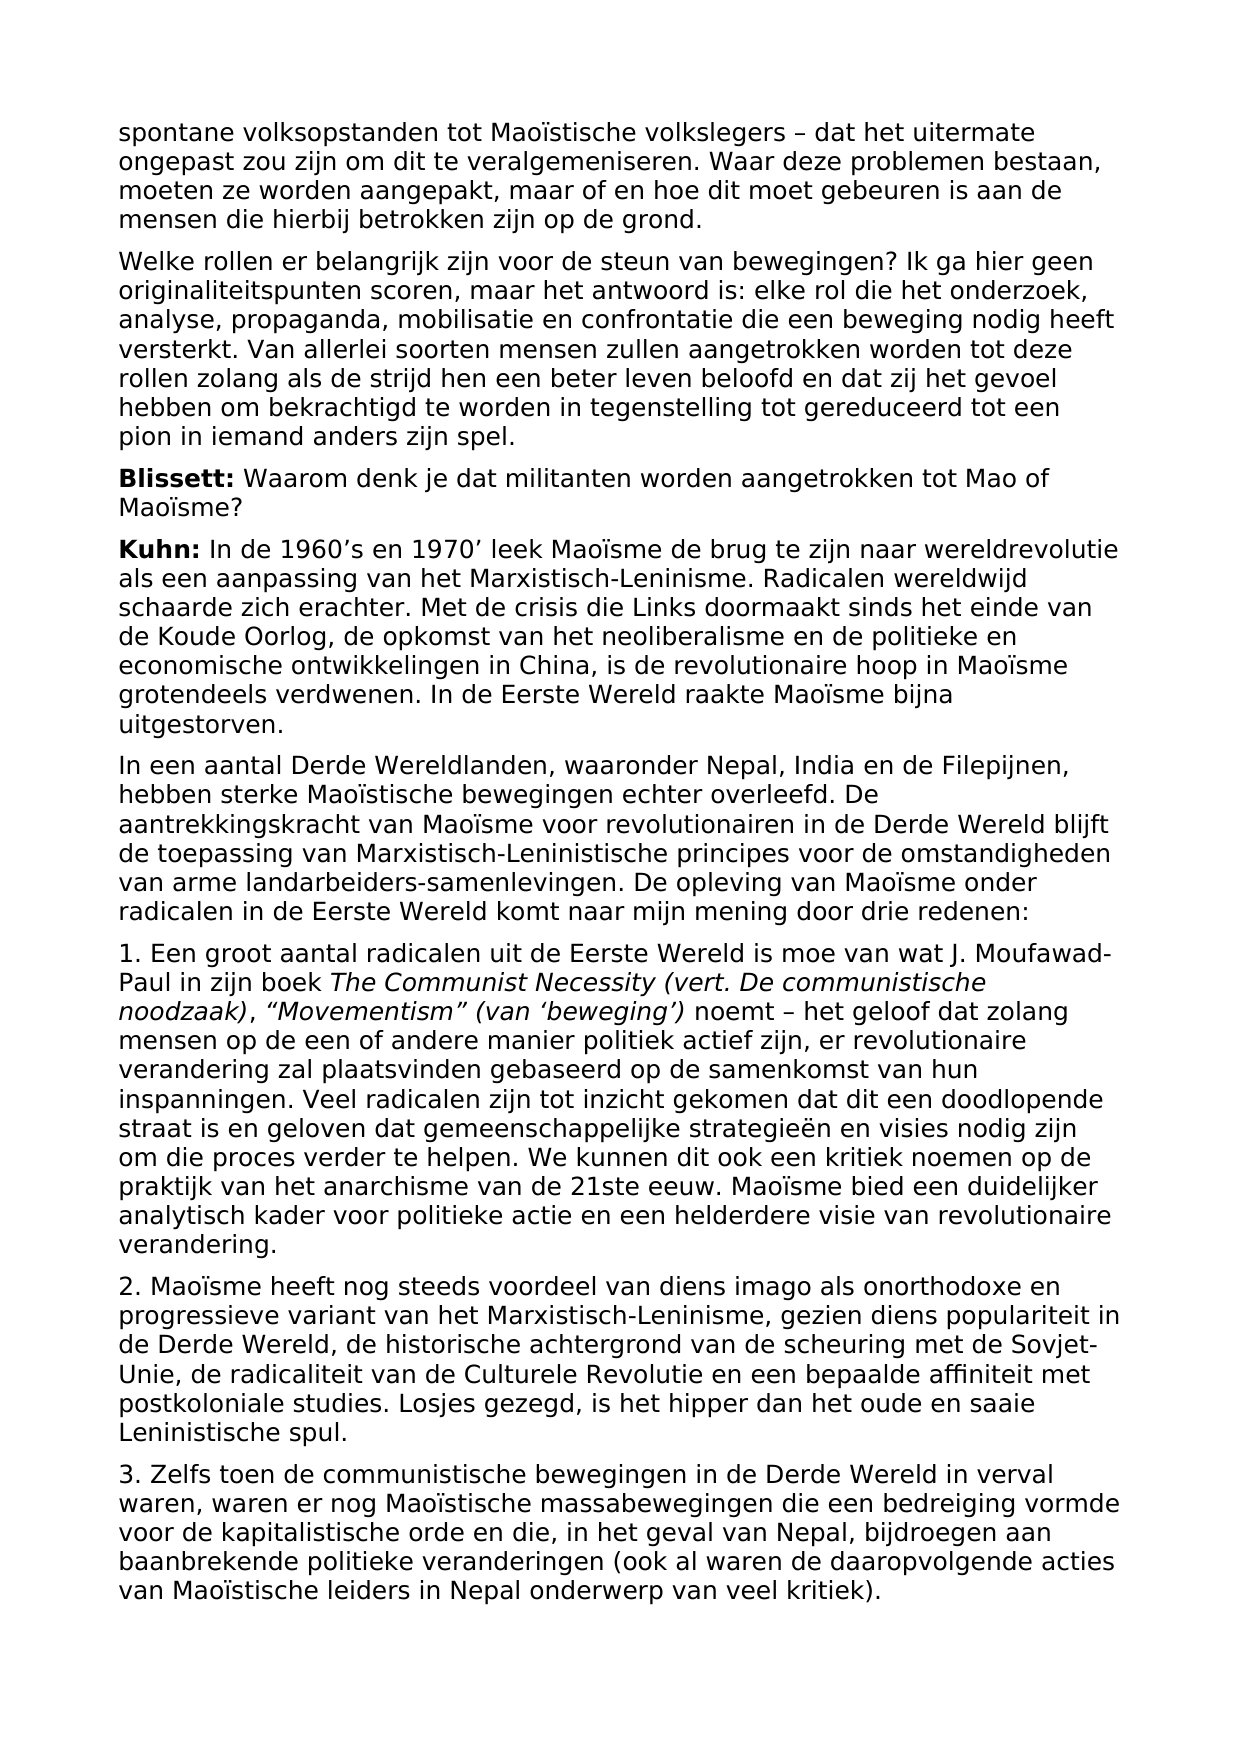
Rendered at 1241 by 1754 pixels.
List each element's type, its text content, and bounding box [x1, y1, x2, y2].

text In een aantal Derde Wereldlanden, waaronder Nepal, India en de Filepijnen, hebben sterke Maoïstische bewegingen echter overleefd. De aantrekkingskracht van Maoïsme voor revolutionairen in de Derde Wereld blijft de toepassing van Marxistisch-Leninistische principes voor de omstandigheden van arme landarbeiders-samenlevingen. De opleving van Maoïsme onder radicalen in de Eerste Wereld komt naar mijn mening door drie redenen: [118, 751, 1122, 926]
text spontane volksopstanden tot Maoïstische volkslegers – dat het uitermate ongepast zou zijn om dit te veralgemeniseren. Waar deze problemen bestaan, moeten ze worden aangepakt, maar of en hoe dit moet gebeuren is aan de mensen die hierbij betrokken zijn op de grond. [118, 118, 1122, 235]
text Blissett: Waarom denk je dat militanten worden aangetrokken tot Mao of Maoïsme? [118, 464, 1122, 522]
text 3. Zelfs toen de communistische bewegingen in de Derde Wereld in verval waren, waren er nog Maoïstische massabewegingen die een bedreiging vormde voor de kapitalistische orde en die, in het geval van Nepal, bijdroegen aan baanbrekende politieke veranderingen (ook al waren de daaropvolgende acties van Maoïstische leiders in Nepal onderwerp van veel kritiek). [118, 1460, 1122, 1606]
text Welke rollen er belangrijk zijn voor de steun van bewegingen? Ik ga hier geen originaliteitspunten scoren, maar het antwoord is: elke rol die het onderzoek, analyse, propaganda, mobilisatie en confrontatie die een beweging nodig heeft versterkt. Van allerlei soorten mensen zullen aangetrokken worden tot deze rollen zolang als de strijd hen een beter leven beloofd en dat zij het gevoel hebben om bekrachtigd te worden in tegenstelling tot gereduceerd tot een pion in iemand anders zijn spel. [118, 247, 1122, 451]
text Kuhn: In de 1960’s en 1970’ leek Maoïsme de brug te zijn naar wereldrevolutie als een aanpassing van het Marxistisch-Leninisme. Radicalen wereldwijd schaarde zich erachter. Met de crisis die Links doormaakt sinds het einde van de Koude Oorlog, de opkomst van het neoliberalisme en de politieke en economische ontwikkelingen in China, is de revolutionaire hoop in Maoïsme grotendeels verdwenen. In de Eerste Wereld raakte Maoïsme bijna uitgestorven. [118, 535, 1122, 739]
text 2. Maoïsme heeft nog steeds voordeel van diens imago als onorthodoxe en progressieve variant van het Marxistisch-Leninisme, gezien diens populariteit in de Derde Wereld, de historische achtergrond van de scheuring met de Sovjet-Unie, de radicaliteit van de Culturele Revolutie en een bepaalde affiniteit met postkoloniale studies. Losjes gezegd, is het hipper dan het oude en saaie Leninistische spul. [118, 1272, 1122, 1447]
text 1. Een groot aantal radicalen uit de Eerste Wereld is moe van wat J. Moufawad-Paul in zijn boek The Communist Necessity (vert. De communistische noodzaak), “Movementism” (van ‘beweging’) noemt – het geloof dat zolang mensen op de een of andere manier politiek actief zijn, er revolutionaire verandering zal plaatsvinden gebaseerd op de samenkomst van hun inspanningen. Veel radicalen zijn tot inzicht gekomen dat dit een doodlopende straat is en geloven dat gemeenschappelijke strategieën en visies nodig zijn om die proces verder te helpen. We kunnen dit ook een kritiek noemen op de praktijk van het anarchisme van de 21ste eeuw. Maoïsme bied een duidelijker analytisch kader voor politieke actie en een helderdere visie van revolutionaire verandering. [118, 939, 1122, 1260]
